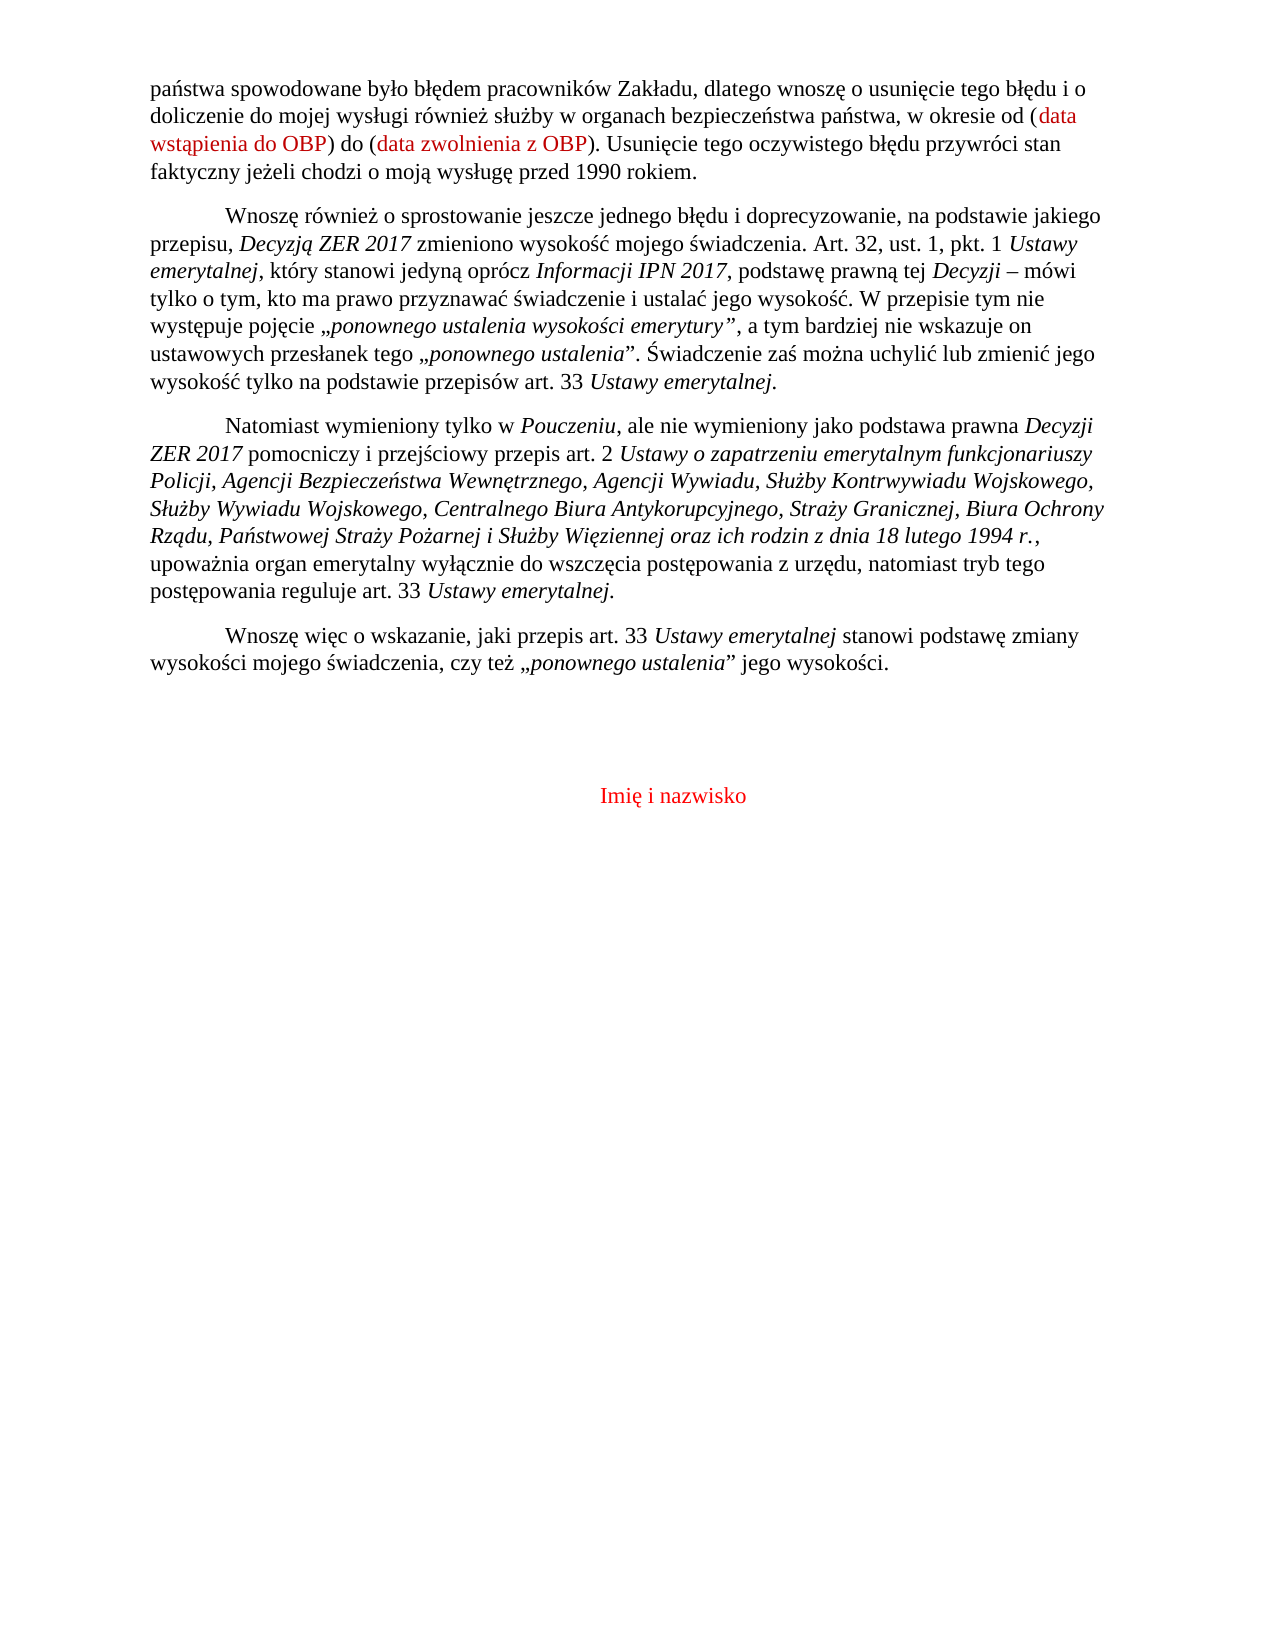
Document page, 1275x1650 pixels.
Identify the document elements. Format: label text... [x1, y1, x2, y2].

text państwa spowodowane było błędem pracowników Zakładu, dlatego wnoszę o usunięcie tego błędu i o doliczenie do mojej wysługi również służby w organach bezpieczeństwa państwa, w okresie od (data wstąpienia do OBP) do (data zwolnienia z OBP). Usunięcie tego oczywistego błędu przywróci stan faktyczny jeżeli chodzi o moją wysługę przed 1990 rokiem. [150, 75, 1125, 184]
text Imię i nazwisko [150, 782, 1125, 809]
text Wnoszę więc o wskazanie, jaki przepis art. 33 Ustawy emerytalnej stanowi podstawę zmiany wysokości mojego świadczenia, czy też „ponownego ustalenia” jego wysokości. [150, 622, 1125, 676]
text Wnoszę również o sprostowanie jeszcze jednego błędu i doprecyzowanie, na podstawie jakiego przepisu, Decyzją ZER 2017 zmieniono wysokość mojego świadczenia. Art. 32, ust. 1, pkt. 1 Ustawy emerytalnej, który stanowi jedyną oprócz Informacji IPN 2017, podstawę prawną tej Decyzji – mówi tylko o tym, kto ma prawo przyznawać świadczenie i ustalać jego wysokość. W przepisie tym nie występuje pojęcie „ponownego ustalenia wysokości emerytury”, a tym bardziej nie wskazuje on ustawowych przesłanek tego „ponownego ustalenia”. Świadczenie zaś można uchylić lub zmienić jego wysokość tylko na podstawie przepisów art. 33 Ustawy emerytalnej. [150, 202, 1125, 394]
text Natomiast wymieniony tylko w Pouczeniu, ale nie wymieniony jako podstawa prawna Decyzji ZER 2017 pomocniczy i przejściowy przepis art. 2 Ustawy o zapatrzeniu emerytalnym funkcjonariuszy Policji, Agencji Bezpieczeństwa Wewnętrznego, Agencji Wywiadu, Służby Kontrwywiadu Wojskowego, Służby Wywiadu Wojskowego, Centralnego Biura Antykorupcyjnego, Straży Granicznej, Biura Ochrony Rządu, Państwowej Straży Pożarnej i Służby Więziennej oraz ich rodzin z dnia 18 lutego 1994 r., upoważnia organ emerytalny wyłącznie do wszczęcia postępowania z urzędu, natomiast tryb tego postępowania reguluje art. 33 Ustawy emerytalnej. [150, 412, 1125, 604]
